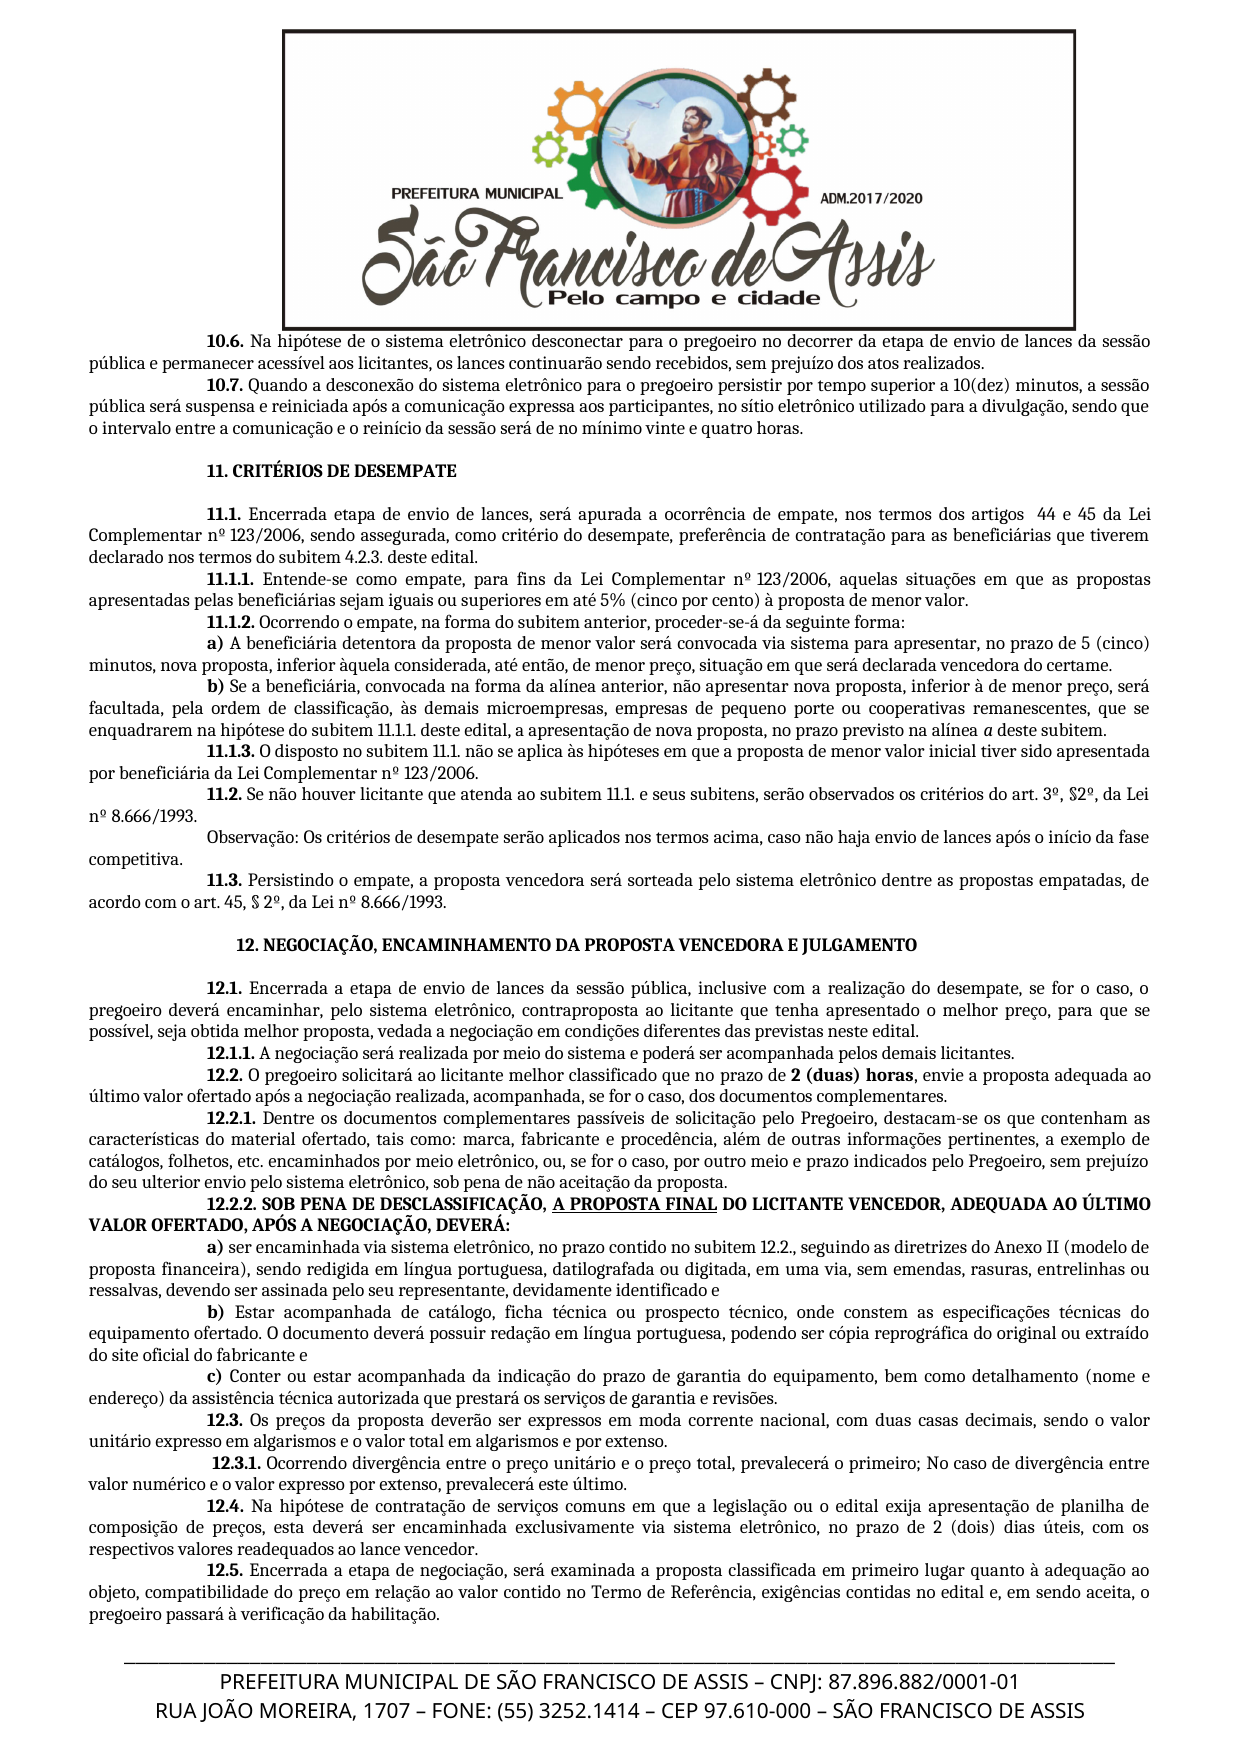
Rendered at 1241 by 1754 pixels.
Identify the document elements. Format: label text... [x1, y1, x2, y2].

text 10.7. Quando a desconexão do sistema eletrônico para o pregoeiro persistir por tempo superior a 10(dez) minutos, a sessão pública será suspensa e reiniciada após a comunicação expressa aos participantes, no sítio eletrônico utilizado para a divulgação, sendo que o intervalo entre a comunicação e o reinício da sessão será de no mínimo vinte e quatro horas. [89, 374, 1152, 439]
text 10.6. Na hipótese de o sistema eletrônico desconectar para o pregoeiro no decorrer da etapa de envio de lances da sessão pública e permanecer acessível aos licitantes, os lances continuarão sendo recebidos, sem prejuízo dos atos realizados. [89, 331, 1152, 374]
text a) ser encaminhada via sistema eletrônico, no prazo contido no subitem 12.2., seguindo as diretrizes do Anexo II (modelo de proposta financeira), sendo redigida em língua portuguesa, datilografada ou digitada, em uma via, sem emendas, rasuras, entrelinhas ou ressalvas, devendo ser assinada pelo seu representante, devidamente identificado e [89, 1237, 1152, 1301]
text 11.1.3. O disposto no subitem 11.1. não se aplica às hipóteses em que a proposta de menor valor inicial tiver sido apresentada por beneficiária da Lei Complementar nº 123/2006. [89, 741, 1152, 784]
text 12.2. O pregoeiro solicitará ao licitante melhor classificado que no prazo de 2 (duas) horas, envie a proposta adequada ao último valor ofertado após a negociação realizada, acompanhada, se for o caso, dos documentos complementares. [89, 1064, 1152, 1107]
text 11. CRITÉRIOS DE DESEMPATE [89, 460, 1152, 482]
text 11.1.1. Entende-se como empate, para fins da Lei Complementar nº 123/2006, aquelas situações em que as propostas apresentadas pelas beneficiárias sejam iguais ou superiores em até 5% (cinco por cento) à proposta de menor valor. [89, 568, 1152, 611]
text Observação: Os critérios de desempate serão aplicados nos termos acima, caso não haja envio de lances após o início da fase competitiva. [89, 827, 1152, 870]
text 12.3.1. Ocorrendo divergência entre o preço unitário e o preço total, prevalecerá o primeiro; No caso de divergência entre valor numérico e o valor expresso por extenso, prevalecerá este último. [89, 1452, 1152, 1495]
text 12.2.1. Dentre os documentos complementares passíveis de solicitação pelo Pregoeiro, destacam-se os que contenham as características do material ofertado, tais como: marca, fabricante e procedência, além de outras informações pertinentes, a exemplo de catálogos, folhetos, etc. encaminhados por meio eletrônico, ou, se for o caso, por outro meio e prazo indicados pelo Pregoeiro, sem prejuízo do seu ulterior envio pelo sistema eletrônico, sob pena de não aceitação da proposta. [89, 1107, 1152, 1193]
text c) Conter ou estar acompanhada da indicação do prazo de garantia do equipamento, bem como detalhamento (nome e endereço) da assistência técnica autorizada que prestará os serviços de garantia e revisões. [89, 1366, 1152, 1409]
text 12.3. Os preços da proposta deverão ser expressos em moda corrente nacional, com duas casas decimais, sendo o valor unitário expresso em algarismos e o valor total em algarismos e por extenso. [89, 1409, 1152, 1452]
text 11.3. Persistindo o empate, a proposta vencedora será sorteada pelo sistema eletrônico dentre as propostas empatadas, de acordo com o art. 45, § 2º, da Lei nº 8.666/1993. [89, 870, 1152, 913]
text 12.1. Encerrada a etapa de envio de lances da sessão pública, inclusive com a realização do desempate, se for o caso, o pregoeiro deverá encaminhar, pelo sistema eletrônico, contraproposta ao licitante que tenha apresentado o melhor preço, para que se possível, seja obtida melhor proposta, vedada a negociação em condições diferentes das previstas neste edital. [89, 978, 1152, 1042]
text 12. NEGOCIAÇÃO, ENCAMINHAMENTO DA PROPOSTA VENCEDORA E JULGAMENTO [89, 935, 1152, 956]
text b) Se a beneficiária, convocada na forma da alínea anterior, não apresentar nova proposta, inferior à de menor preço, será facultada, pela ordem de classificação, às demais microempresas, empresas de pequeno porte ou cooperativas remanescentes, que se enquadrarem na hipótese do subitem 11.1.1. deste edital, a apresentação de nova proposta, no prazo previsto na alínea a deste subitem. [89, 676, 1152, 741]
text 11.1. Encerrada etapa de envio de lances, será apurada a ocorrência de empate, nos termos dos artigos 44 e 45 da Lei Complementar nº 123/2006, sendo assegurada, como critério do desempate, preferência de contratação para as beneficiárias que tiverem declarado nos termos do subitem 4.2.3. deste edital. [89, 503, 1152, 568]
text 12.2.2. SOB PENA DE DESCLASSIFICAÇÃO, A PROPOSTA FINAL DO LICITANTE VENCEDOR, ADEQUADA AO ÚLTIMO VALOR OFERTADO, APÓS A NEGOCIAÇÃO, DEVERÁ: [89, 1193, 1152, 1237]
text b) Estar acompanhada de catálogo, ficha técnica ou prospecto técnico, onde constem as especificações técnicas do equipamento ofertado. O documento deverá possuir redação em língua portuguesa, podendo ser cópia reprográfica do original ou extraído do site oficial do fabricante e [89, 1301, 1152, 1366]
text 12.5. Encerrada a etapa de negociação, será examinada a proposta classificada em primeiro lugar quanto à adequação ao objeto, compatibilidade do preço em relação ao valor contido no Termo de Referência, exigências contidas no edital e, em sendo aceita, o pregoeiro passará à verificação da habilitação. [89, 1560, 1152, 1625]
text 12.4. Na hipótese de contratação de serviços comuns em que a legislação ou o edital exija apresentação de planilha de composição de preços, esta deverá ser encaminhada exclusivamente via sistema eletrônico, no prazo de 2 (dois) dias úteis, com os respectivos valores readequados ao lance vencedor. [89, 1495, 1152, 1560]
text 12.1.1. A negociação será realizada por meio do sistema e poderá ser acompanhada pelos demais licitantes. [89, 1042, 1152, 1064]
text 11.1.2. Ocorrendo o empate, na forma do subitem anterior, proceder-se-á da seguinte forma: [89, 611, 1152, 633]
text 11.2. Se não houver licitante que atenda ao subitem 11.1. e seus subitens, serão observados os critérios do art. 3º, §2º, da Lei nº 8.666/1993. [89, 784, 1152, 827]
text a) A beneficiária detentora da proposta de menor valor será convocada via sistema para apresentar, no prazo de 5 (cinco) minutos, nova proposta, inferior àquela considerada, até então, de menor preço, situação em que será declarada vencedora do certame. [89, 633, 1152, 676]
